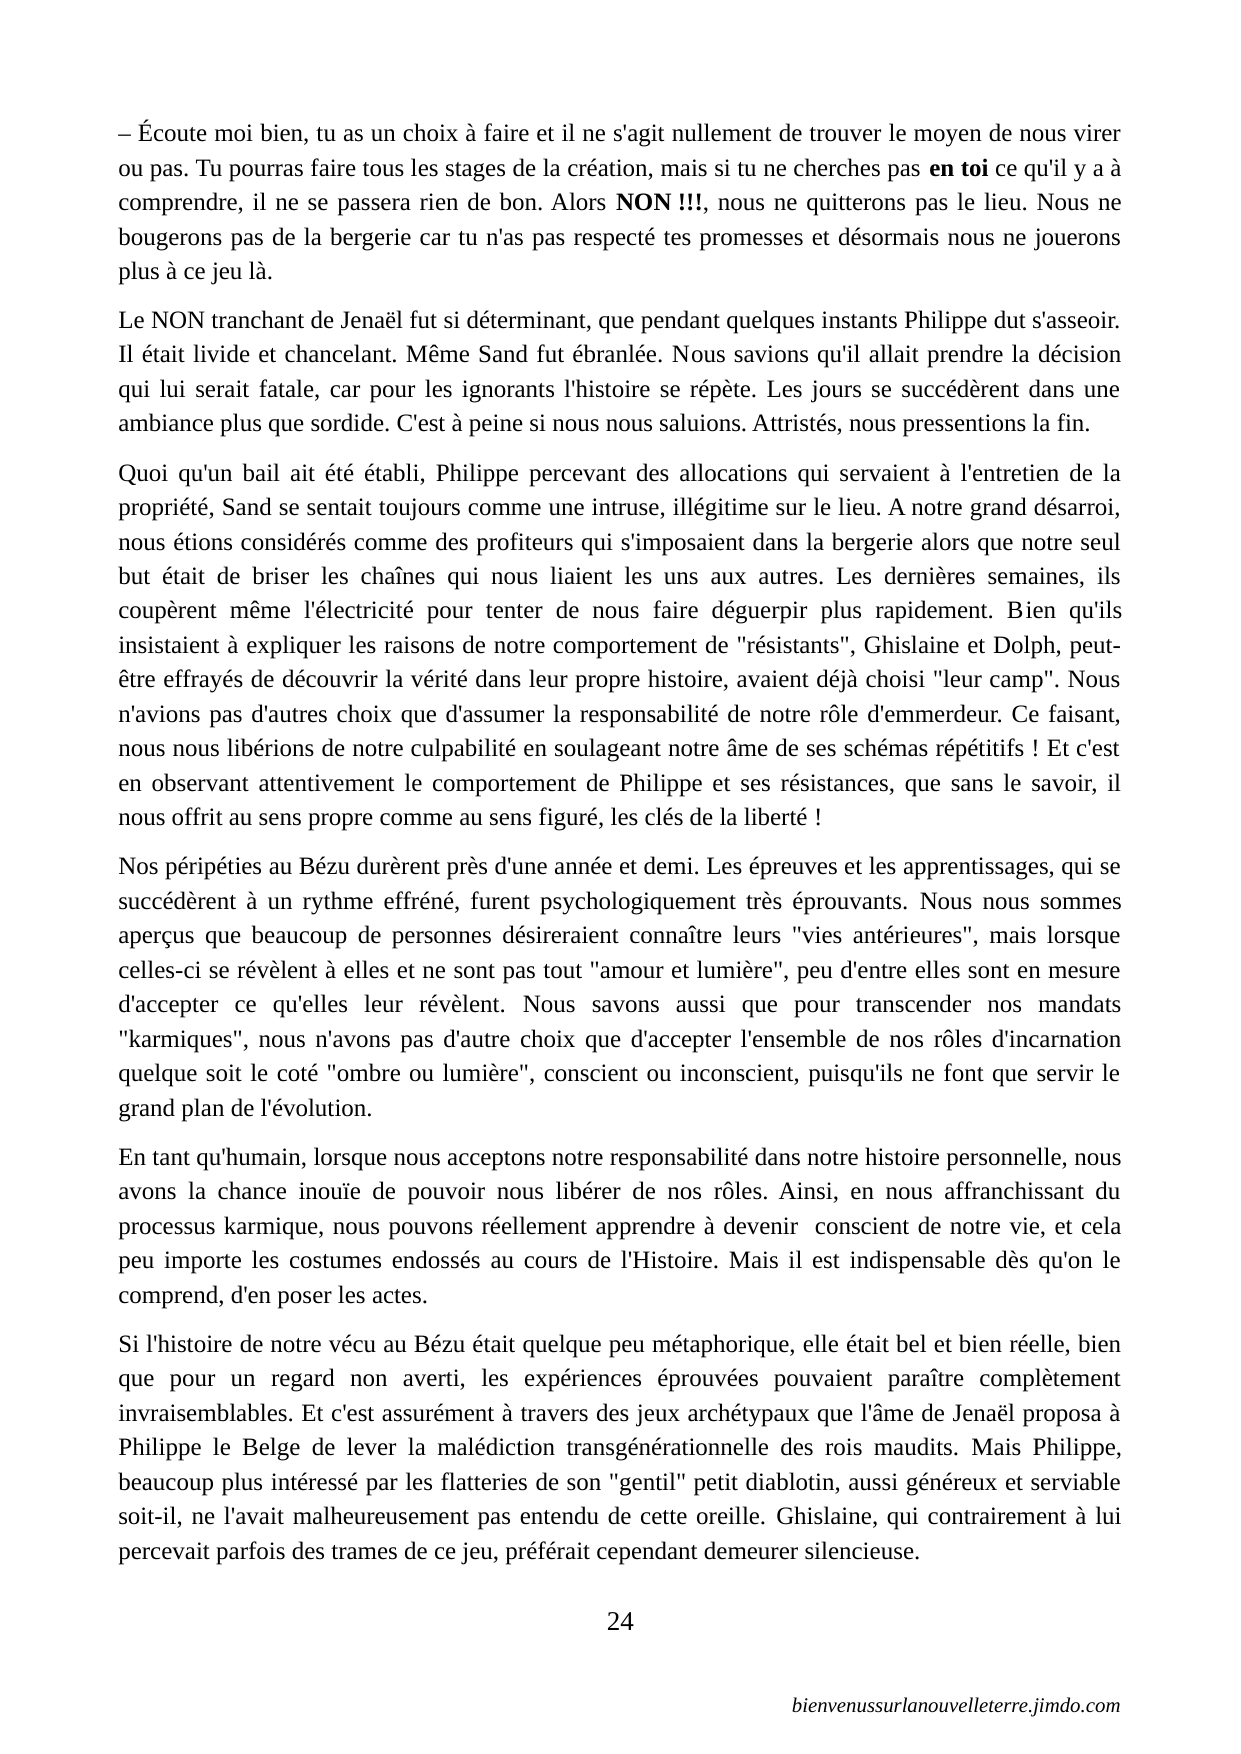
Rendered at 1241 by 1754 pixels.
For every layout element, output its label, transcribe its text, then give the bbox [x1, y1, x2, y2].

text Si l'histoire de notre vécu au Bézu était quelque peu métaphorique, elle était bel et bien réelle, bien que pour un regard non averti, les expériences éprouvées pouvaient paraître complètement invraisemblables. Et c'est assurément à travers des jeux archétypaux que l'âme de Jenaël proposa à Philippe le Belge de lever la malédiction transgénérationnelle des rois maudits. Mais Philippe, beaucoup plus intéressé par les flatteries de son "gentil" petit diablotin, aussi généreux et serviable soit-il, ne l'avait malheureusement pas entendu de cette oreille. Ghislaine, qui contrairement à lui percevait parfois des trames de ce jeu, préférait cependant demeurer silencieuse. [118, 1329, 1122, 1564]
text Le NON tranchant de Jenaël fut si déterminant, que pendant quelques instants Philippe dut s'asseoir. Il était livide et chancelant. Même Sand fut ébranlée. Nous savions qu'il allait prendre la décision qui lui serait fatale, car pour les ignorants l'histoire se répète. Les jours se succédèrent dans une ambiance plus que sordide. C'est à peine si nous nous saluions. Attristés, nous pressentions la fin. [118, 305, 1122, 437]
text En tant qu'humain, lorsque nous acceptons notre responsabilité dans notre histoire personnelle, nous avons la chance inouïe de pouvoir nous libérer de nos rôles. Ainsi, en nous affranchissant du processus karmique, nous pouvons réellement apprendre à devenir conscient de notre vie, et cela peu importe les costumes endossés au cours de l'Histoire. Mais il est indispensable dès qu'on le comprend, d'en poser les actes. [118, 1142, 1122, 1308]
text – Écoute moi bien, tu as un choix à faire et il ne s'agit nullement de trouver le moyen de nous virer ou pas. Tu pourras faire tous les stages de la création, mais si tu ne cherches pas en toi ce qu'il y a à comprendre, il ne se passera rien de bon. Alors NON !!!, nous ne quitterons pas le lieu. Nous ne bougerons pas de la bergerie car tu n'as pas respecté tes promesses et désormais nous ne jouerons plus à ce jeu là. [118, 118, 1122, 285]
text Quoi qu'un bail ait été établi, Philippe percevant des allocations qui servaient à l'entretien de la propriété, Sand se sentait toujours comme une intruse, illégitime sur le lieu. A notre grand désarroi, nous étions considérés comme des profiteurs qui s'imposaient dans la bergerie alors que notre seul but était de briser les chaînes qui nous liaient les uns aux autres. Les dernières semaines, ils coupèrent même l'électricité pour tenter de nous faire déguerpir plus rapidement. Bien qu'ils insistaient à expliquer les raisons de notre comportement de "résistants", Ghislaine et Dolph, peut-être effrayés de découvrir la vérité dans leur propre histoire, avaient déjà choisi "leur camp". Nous n'avions pas d'autres choix que d'assumer la responsabilité de notre rôle d'emmerdeur. Ce faisant, nous nous libérions de notre culpabilité en soulageant notre âme de ses schémas répétitifs ! Et c'est en observant attentivement le comportement de Philippe et ses résistances, que sans le savoir, il nous offrit au sens propre comme au sens figuré, les clés de la liberté ! [118, 458, 1122, 831]
text Nos péripéties au Bézu durèrent près d'une année et demi. Les épreuves et les apprentissages, qui se succédèrent à un rythme effréné, furent psychologiquement très éprouvants. Nous nous sommes aperçus que beaucoup de personnes désireraient connaître leurs "vies antérieures", mais lorsque celles-ci se révèlent à elles et ne sont pas tout "amour et lumière", peu d'entre elles sont en mesure d'accepter ce qu'elles leur révèlent. Nous savons aussi que pour transcender nos mandats "karmiques", nous n'avons pas d'autre choix que d'accepter l'ensemble de nos rôles d'incarnation quelque soit le coté "ombre ou lumière", conscient ou inconscient, puisqu'ils ne font que servir le grand plan de l'évolution. [118, 851, 1122, 1122]
